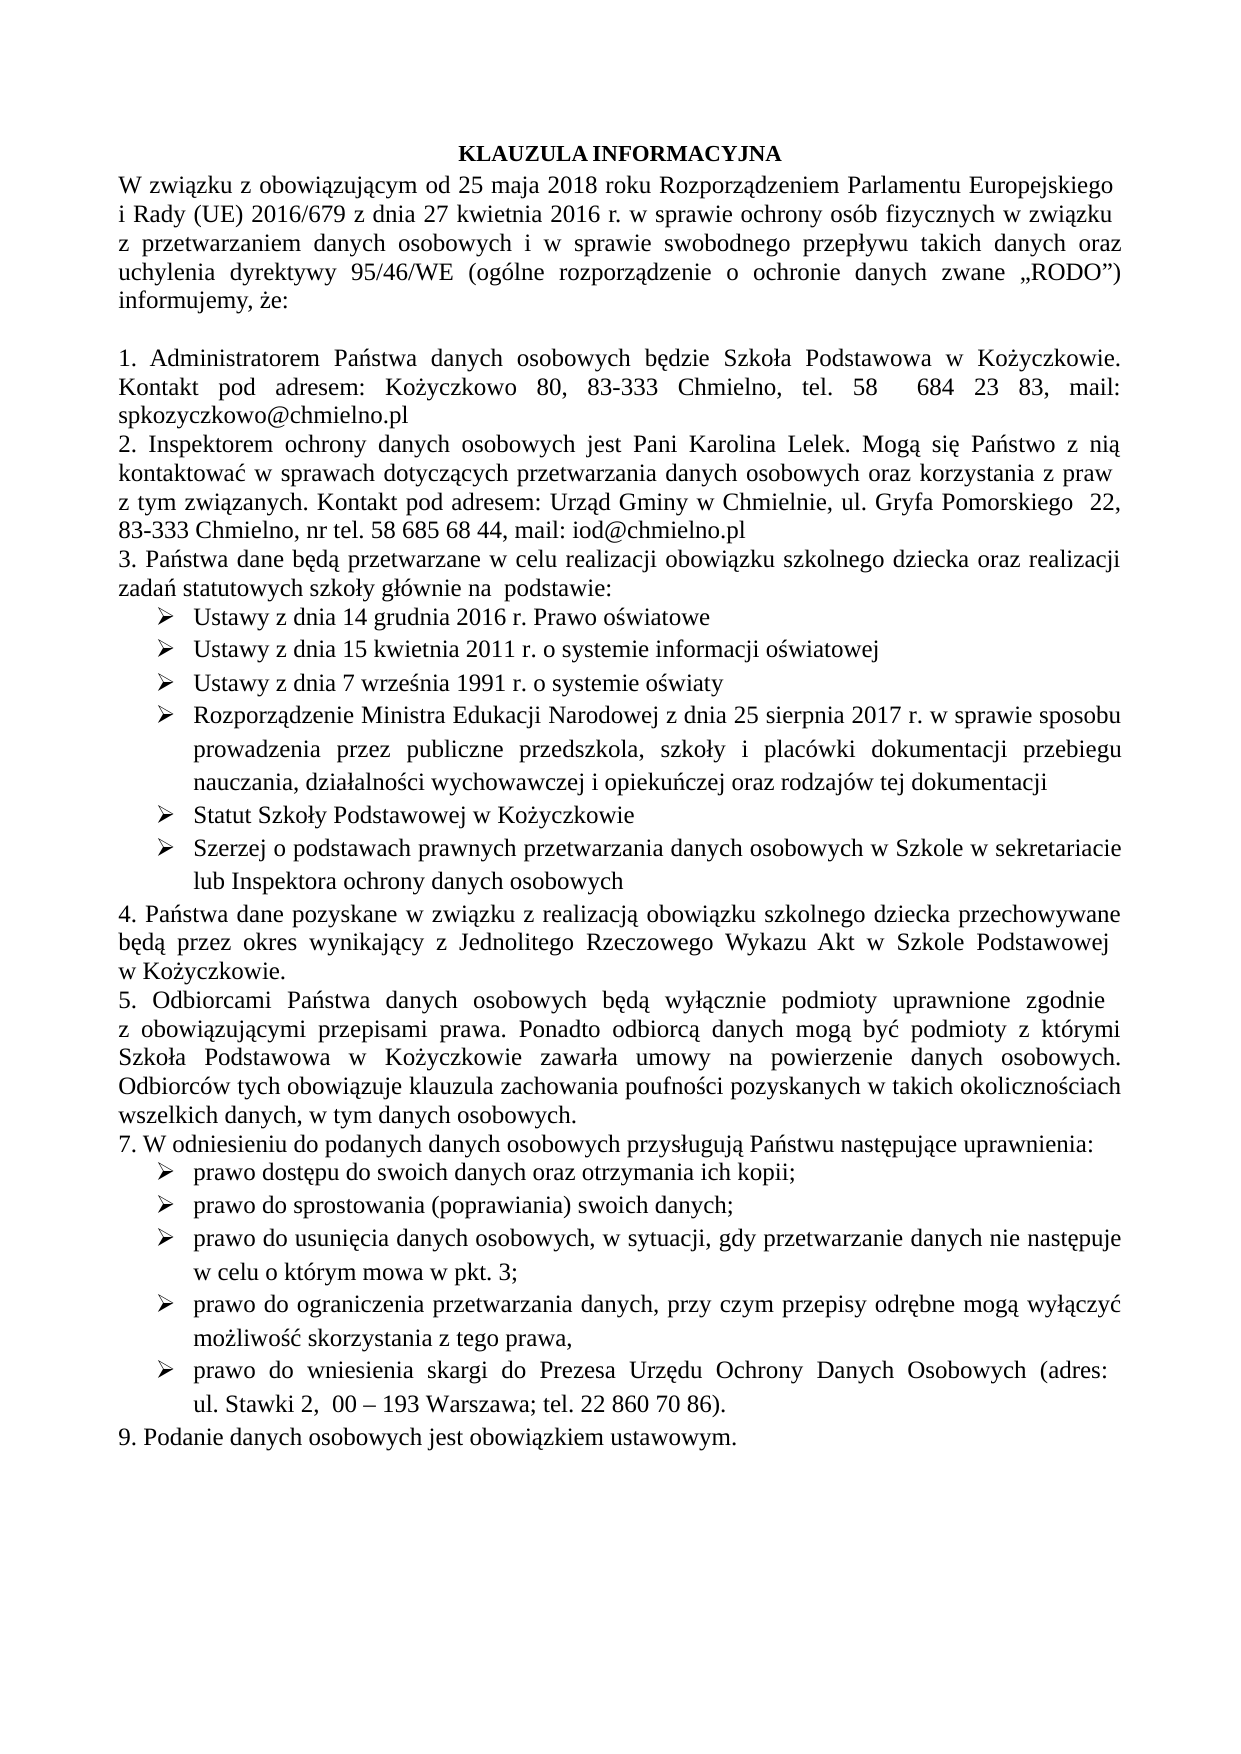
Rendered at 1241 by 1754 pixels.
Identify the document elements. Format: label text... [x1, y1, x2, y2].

list Ustawy z dnia 14 grudnia 2016 r. Prawo oświatowe [156, 602, 1122, 630]
text 1. Administratorem Państwa danych osobowych będzie Szkoła Podstawowa w Kożyczkowie. Kontakt pod adresem: Kożyczkowo 80, 83-333 Chmielno, tel. 58 684 23 83, mail: spkozyczkowo@chmielno.pl [118, 343, 1122, 429]
text 4. Państwa dane pozyskane w związku z realizacją obowiązku szkolnego dziecka przechowywane będą przez okres wynikający z Jednolitego Rzeczowego Wykazu Akt w Szkole Podstawowej w Kożyczkowie. [118, 899, 1122, 985]
list Rozporządzenie Ministra Edukacji Narodowej z dnia 25 sierpnia 2017 r. w sprawie sposobu prowadzenia przez publiczne przedszkola, szkoły i placówki dokumentacji przebiegu nauczania, działalności wychowawczej i opiekuńczej oraz rodzajów tej dokumentacji [156, 701, 1122, 795]
text 5. Odbiorcami Państwa danych osobowych będą wyłącznie podmioty uprawnione zgodnie z obowiązującymi przepisami prawa. Ponadto odbiorcą danych mogą być podmioty z którymi Szkoła Podstawowa w Kożyczkowie zawarła umowy na powierzenie danych osobowych. Odbiorców tych obowiązuje klauzula zachowania poufności pozyskanych w takich okolicznościach wszelkich danych, w tym danych osobowych. [118, 985, 1122, 1129]
list Ustawy z dnia 15 kwietnia 2011 r. o systemie informacji oświatowej [156, 634, 1122, 663]
list prawo do ograniczenia przetwarzania danych, przy czym przepisy odrębne mogą wyłączyć możliwość skorzystania z tego prawa, [156, 1289, 1122, 1351]
list prawo dostępu do swoich danych oraz otrzymania ich kopii; [156, 1157, 1122, 1186]
text 7. W odniesieniu do podanych danych osobowych przysługują Państwu następujące uprawnienia: [118, 1129, 1122, 1157]
text 9. Podanie danych osobowych jest obowiązkiem ustawowym. [118, 1422, 1122, 1450]
list Ustawy z dnia 7 września 1991 r. o systemie oświaty [156, 668, 1122, 696]
list prawo do wniesienia skargi do Prezesa Urzędu Ochrony Danych Osobowych (adres: ul. Stawki 2, 00 – 193 Warszawa; tel. 22 860 70 86). [156, 1356, 1122, 1417]
text 2. Inspektorem ochrony danych osobowych jest Pani Karolina Lelek. Mogą się Państwo z nią kontaktować w sprawach dotyczących przetwarzania danych osobowych oraz korzystania z praw z tym związanych. Kontakt pod adresem: Urząd Gminy w Chmielnie, ul. Gryfa Pomorskiego 22, 83-333 Chmielno, nr tel. 58 685 68 44, mail: iod@chmielno.pl [118, 429, 1122, 544]
list prawo do sprostowania (poprawiania) swoich danych; [156, 1191, 1122, 1219]
list Statut Szkoły Podstawowej w Kożyczkowie [156, 800, 1122, 828]
text W związku z obowiązującym od 25 maja 2018 roku Rozporządzeniem Parlamentu Europejskiego i Rady (UE) 2016/679 z dnia 27 kwietnia 2016 r. w sprawie ochrony osób fizycznych w związku z przetwarzaniem danych osobowych i w sprawie swobodnego przepływu takich danych oraz uchylenia dyrektywy 95/46/WE (ogólne rozporządzenie o ochronie danych zwane „RODO”) informujemy, że: [118, 170, 1122, 314]
list prawo do usunięcia danych osobowych, w sytuacji, gdy przetwarzanie danych nie następuje w celu o którym mowa w pkt. 3; [156, 1223, 1122, 1285]
list Szerzej o podstawach prawnych przetwarzania danych osobowych w Szkole w sekretariacie lub Inspektora ochrony danych osobowych [156, 833, 1122, 894]
text 3. Państwa dane będą przetwarzane w celu realizacji obowiązku szkolnego dziecka oraz realizacji zadań statutowych szkoły głównie na podstawie: [118, 544, 1122, 602]
text KLAUZULA INFORMACYJNA [118, 140, 1122, 166]
